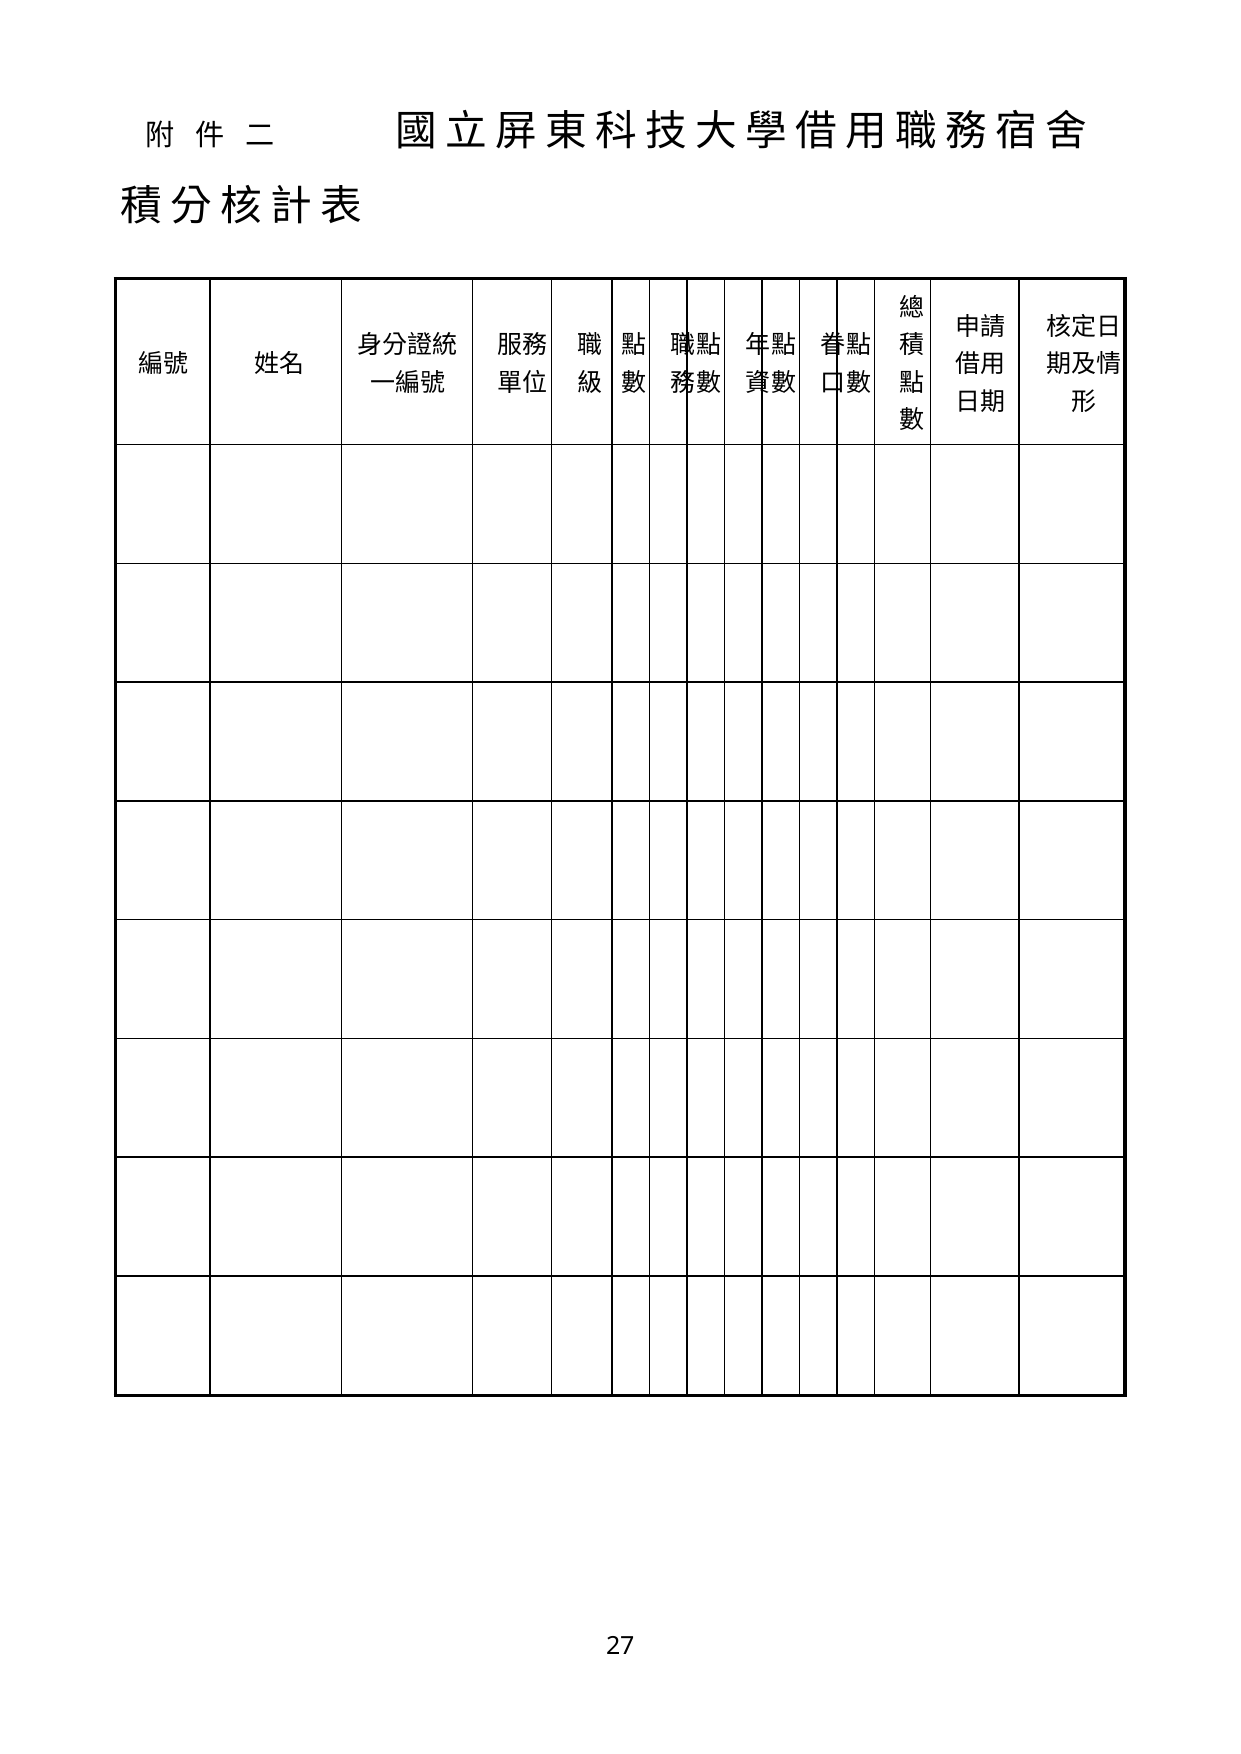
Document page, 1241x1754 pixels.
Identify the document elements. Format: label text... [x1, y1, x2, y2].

table_cell [613, 683, 649, 800]
table_cell [650, 1039, 686, 1156]
table_cell [473, 564, 551, 681]
table_cell [838, 564, 874, 681]
table_header 點 數 [688, 280, 724, 444]
table_cell [117, 920, 209, 1037]
table_cell [211, 1039, 341, 1156]
table_cell [763, 683, 799, 800]
table_cell [117, 445, 209, 562]
table_header 總積 點數 [875, 280, 930, 444]
table_cell [725, 1039, 761, 1156]
table_cell [838, 802, 874, 919]
table_cell [650, 445, 686, 562]
table_cell [875, 1039, 930, 1156]
table_cell [931, 445, 1018, 562]
table_cell [117, 1158, 209, 1275]
table_cell [473, 1039, 551, 1156]
table_cell [763, 564, 799, 681]
table_cell [763, 445, 799, 562]
table_cell [931, 683, 1018, 800]
table_cell [552, 1158, 611, 1275]
table_cell [688, 1277, 724, 1394]
table_cell [211, 564, 341, 681]
table_cell [688, 1039, 724, 1156]
table_cell [931, 920, 1018, 1037]
table_cell [211, 920, 341, 1037]
table_cell [342, 445, 472, 562]
table_cell [800, 802, 836, 919]
table_cell [552, 683, 611, 800]
table_cell [1020, 802, 1123, 919]
table_cell [1020, 1039, 1123, 1156]
table_cell [613, 1039, 649, 1156]
table_header 服務單位 [473, 280, 551, 444]
table_cell [613, 920, 649, 1037]
table_cell [931, 1277, 1018, 1394]
table_cell [342, 564, 472, 681]
table_cell [688, 445, 724, 562]
table_cell [473, 802, 551, 919]
table_cell [800, 564, 836, 681]
table_cell [688, 564, 724, 681]
table_cell [688, 683, 724, 800]
table_cell [931, 1158, 1018, 1275]
table_cell [931, 564, 1018, 681]
table_cell [342, 1039, 472, 1156]
table_cell [725, 802, 761, 919]
table_cell [117, 564, 209, 681]
table_cell [211, 1277, 341, 1394]
table_cell [613, 445, 649, 562]
table_cell [931, 1039, 1018, 1156]
table_cell [931, 802, 1018, 919]
table_header 核定日期及情形 [1020, 280, 1123, 444]
table_cell [725, 445, 761, 562]
table_cell [342, 920, 472, 1037]
table_header 職務 [650, 280, 686, 444]
table_header 點 數 [763, 280, 799, 444]
table_cell [211, 683, 341, 800]
table_header 眷口 [800, 280, 836, 444]
table_cell [800, 1277, 836, 1394]
table_cell [838, 1277, 874, 1394]
table_cell [725, 1158, 761, 1275]
table_cell [763, 1039, 799, 1156]
table_cell [800, 683, 836, 800]
table_cell [763, 920, 799, 1037]
table_cell [211, 1158, 341, 1275]
table_cell [473, 683, 551, 800]
table_cell [875, 1158, 930, 1275]
table_cell [1020, 564, 1123, 681]
table_cell [650, 1158, 686, 1275]
table_cell [1020, 445, 1123, 562]
table_cell [838, 445, 874, 562]
table_cell [1020, 1277, 1123, 1394]
table_cell [875, 920, 930, 1037]
table_cell [650, 564, 686, 681]
table_cell [875, 1277, 930, 1394]
table_header 職級 [552, 280, 611, 444]
table_cell [838, 1158, 874, 1275]
table_cell [473, 445, 551, 562]
table_cell [725, 920, 761, 1037]
table_cell [1020, 920, 1123, 1037]
table_cell [688, 920, 724, 1037]
table_cell [800, 445, 836, 562]
table_cell [473, 1277, 551, 1394]
table_cell [117, 1039, 209, 1156]
table_cell [342, 1158, 472, 1275]
table_cell [725, 683, 761, 800]
table_header 年資 [725, 280, 761, 444]
table_header 點 數 [613, 280, 649, 444]
table_cell [800, 1039, 836, 1156]
text 附件二 國立屏東科技大學借用職務宿舍積分核計表 [120, 89, 1120, 239]
table_header 姓名 [211, 280, 341, 444]
table_cell [875, 564, 930, 681]
table_cell [613, 1277, 649, 1394]
table_cell [725, 564, 761, 681]
table_cell [650, 683, 686, 800]
table_cell [725, 1277, 761, 1394]
table_cell [117, 802, 209, 919]
table_cell [342, 1277, 472, 1394]
table_cell [838, 1039, 874, 1156]
table_cell [838, 920, 874, 1037]
table_cell [211, 802, 341, 919]
table_cell [875, 802, 930, 919]
table_cell [117, 1277, 209, 1394]
table_cell [650, 920, 686, 1037]
table_cell [763, 1158, 799, 1275]
table_cell [875, 445, 930, 562]
table_cell [342, 683, 472, 800]
table_header 點 數 [838, 280, 874, 444]
table_header 申請借用日期 [931, 280, 1018, 444]
table_cell [1020, 1158, 1123, 1275]
table_cell [650, 802, 686, 919]
table_cell [613, 1158, 649, 1275]
table_cell [552, 1277, 611, 1394]
table_cell [342, 802, 472, 919]
table_cell [552, 920, 611, 1037]
table_cell [552, 1039, 611, 1156]
table_cell [875, 683, 930, 800]
table_cell [613, 802, 649, 919]
table_header 身分證統一編號 [342, 280, 472, 444]
table_cell [473, 1158, 551, 1275]
table_cell [650, 1277, 686, 1394]
table_cell [552, 802, 611, 919]
table_cell [763, 802, 799, 919]
table_cell [552, 564, 611, 681]
table_cell [688, 1158, 724, 1275]
table_cell [552, 445, 611, 562]
table_cell [800, 1158, 836, 1275]
table_cell [763, 1277, 799, 1394]
table_header 編號 [117, 280, 209, 444]
table_cell [800, 920, 836, 1037]
table_cell [613, 564, 649, 681]
table_cell [688, 802, 724, 919]
table_cell [473, 920, 551, 1037]
table_cell [838, 683, 874, 800]
table_cell [117, 683, 209, 800]
table_cell [1020, 683, 1123, 800]
table_cell [211, 445, 341, 562]
